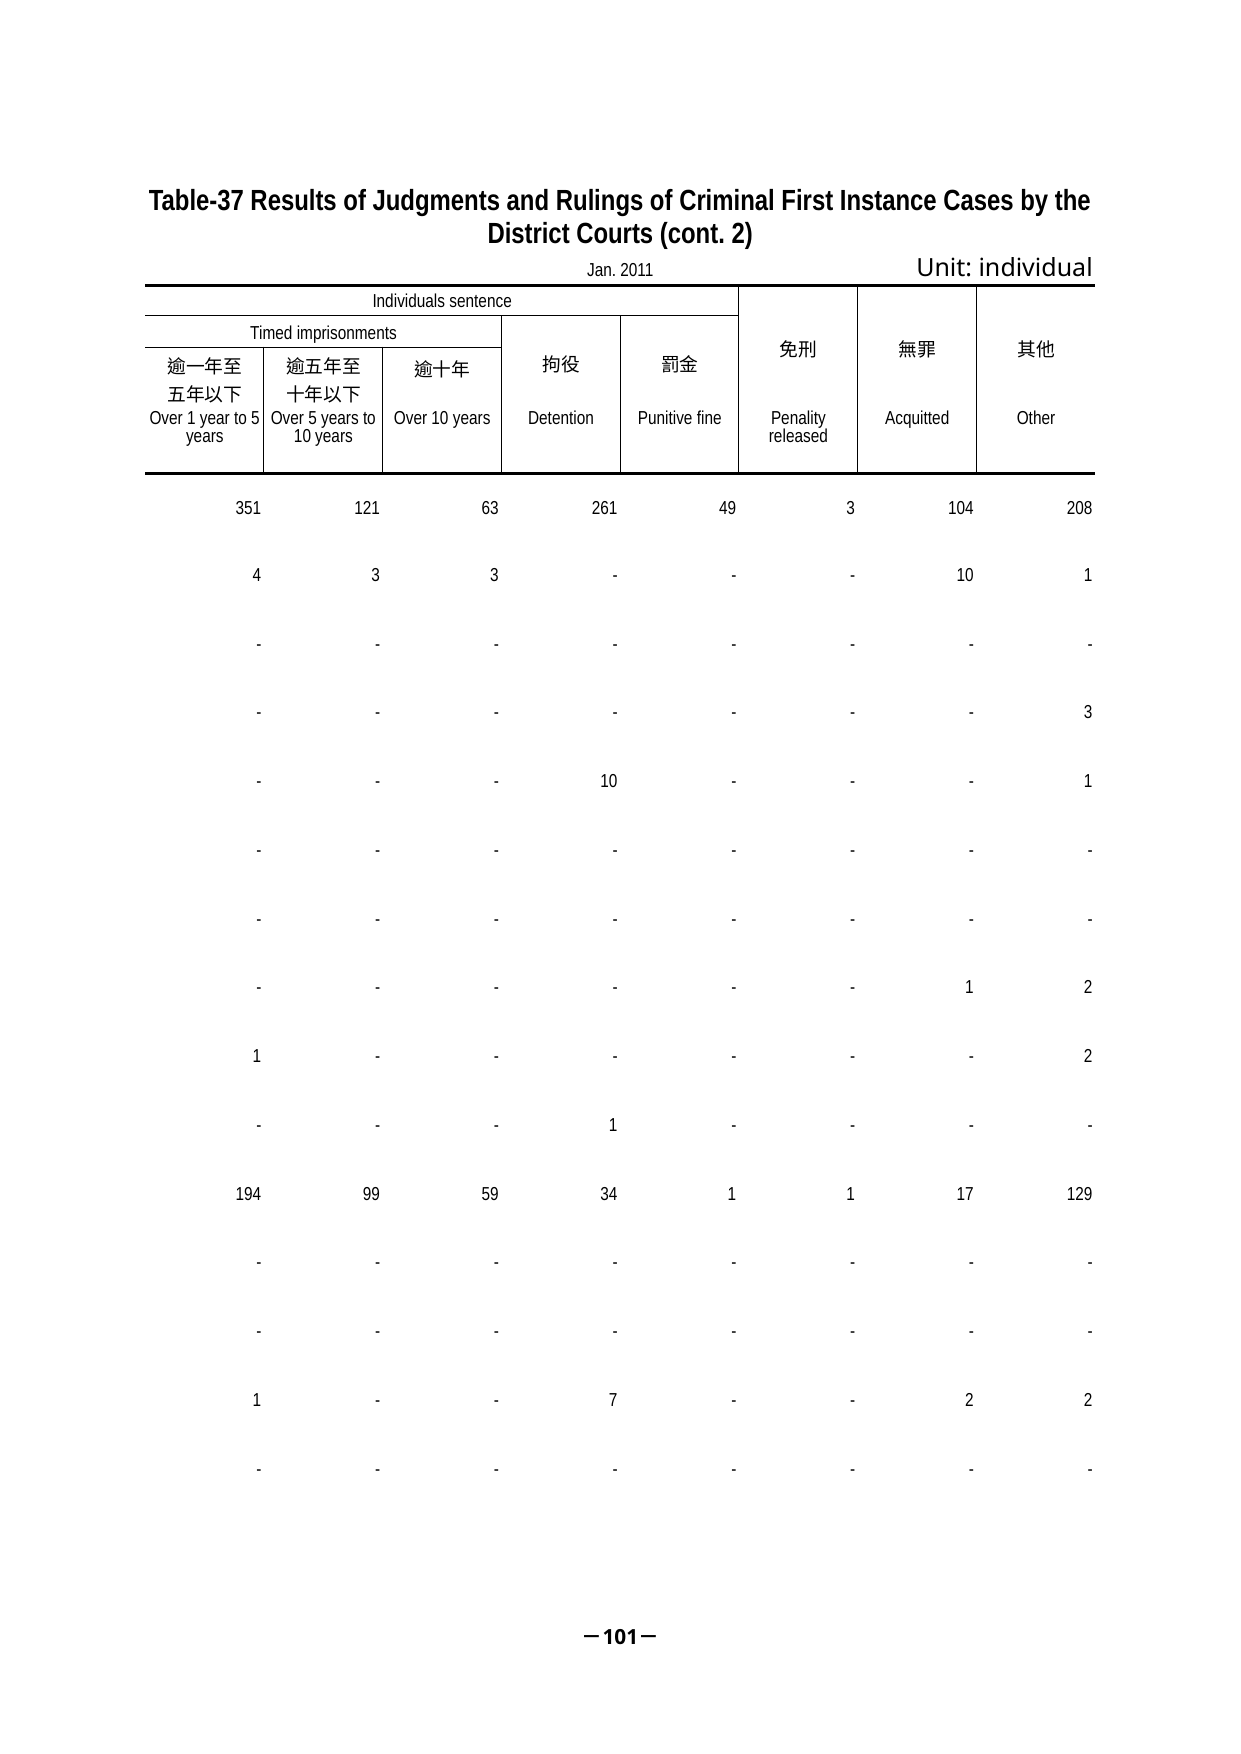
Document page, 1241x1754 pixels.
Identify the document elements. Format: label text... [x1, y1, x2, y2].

table_cell - [976, 1090, 1095, 1159]
table_cell - [383, 609, 501, 678]
table_cell - [858, 678, 976, 747]
table_cell - [620, 540, 739, 609]
table_cell - [145, 1297, 264, 1365]
table_cell 7 [501, 1365, 620, 1434]
table_cell - [739, 1297, 858, 1365]
table_cell - [739, 953, 858, 1022]
table_cell - [739, 1228, 858, 1297]
table_cell - [145, 747, 264, 815]
table_cell - [264, 1228, 383, 1297]
table_header 其他 [977, 287, 1095, 409]
table_cell Penality released [739, 409, 857, 472]
table_cell - [620, 1022, 739, 1090]
table_cell 10 [501, 747, 620, 815]
table_cell - [858, 815, 976, 884]
table_cell - [501, 884, 620, 953]
table_cell - [145, 609, 264, 678]
table_cell - [858, 1022, 976, 1090]
table_cell - [976, 1434, 1095, 1503]
text Table-37 Results of Judgments and Rulings of Criminal First Instance Cases by the District Courts (cont. 2) [148, 183, 1092, 250]
table_cell - [264, 678, 383, 747]
table_cell 129 [976, 1159, 1095, 1228]
table_cell 1 [145, 1022, 264, 1090]
table_cell 104 [858, 475, 976, 540]
table_cell - [739, 1365, 858, 1434]
table_cell - [739, 884, 858, 953]
table_cell 1 [145, 1365, 264, 1434]
table_cell 59 [383, 1159, 501, 1228]
table_cell - [501, 1228, 620, 1297]
table_cell 1 [739, 1159, 858, 1228]
table_cell - [264, 1022, 383, 1090]
table_cell - [501, 678, 620, 747]
table_cell 261 [501, 475, 620, 540]
table_cell 逾五年至 十年以下 [264, 348, 382, 409]
table_cell - [383, 815, 501, 884]
table_cell - [620, 1090, 739, 1159]
table_cell Over 5 years to 10 years [264, 409, 382, 472]
table_cell - [264, 1365, 383, 1434]
table_cell - [620, 953, 739, 1022]
table_cell 拘役 [502, 316, 620, 409]
table_cell 3 [383, 540, 501, 609]
table_cell 2 [976, 1365, 1095, 1434]
table_cell - [264, 953, 383, 1022]
table_cell - [383, 1022, 501, 1090]
table_cell - [264, 747, 383, 815]
table_cell - [145, 1228, 264, 1297]
table_cell - [620, 678, 739, 747]
table_cell 121 [264, 475, 383, 540]
table_cell Detention [502, 409, 620, 472]
table_cell - [383, 953, 501, 1022]
table_cell - [739, 540, 858, 609]
table_cell - [976, 1297, 1095, 1365]
table_cell Other [977, 409, 1095, 472]
table_cell - [858, 1228, 976, 1297]
text Jan. 2011 Unit: individual [148, 250, 1092, 284]
table_cell Timed imprisonments [145, 316, 501, 347]
table_cell - [858, 1434, 976, 1503]
table_cell - [264, 1434, 383, 1503]
table_cell - [145, 953, 264, 1022]
table_cell 1 [858, 953, 976, 1022]
table_cell - [383, 1228, 501, 1297]
table_cell 1 [976, 540, 1095, 609]
table_cell - [858, 747, 976, 815]
table_cell - [145, 1434, 264, 1503]
table_cell 4 [145, 540, 264, 609]
table_cell - [739, 815, 858, 884]
table_cell - [264, 815, 383, 884]
table_cell 2 [976, 953, 1095, 1022]
table_cell - [145, 678, 264, 747]
table_cell 3 [264, 540, 383, 609]
table_cell - [739, 747, 858, 815]
table_cell 逾一年至 五年以下 [145, 348, 263, 409]
table_cell - [264, 1090, 383, 1159]
table_cell Over 1 year to 5 years [145, 409, 263, 472]
table_cell - [501, 540, 620, 609]
table_cell 2 [858, 1365, 976, 1434]
table_cell - [976, 1228, 1095, 1297]
table_header 免刑 [739, 287, 857, 409]
table_cell - [976, 609, 1095, 678]
table_cell - [264, 609, 383, 678]
table_cell 34 [501, 1159, 620, 1228]
table_cell - [620, 1228, 739, 1297]
table_cell - [976, 815, 1095, 884]
table_cell - [858, 1297, 976, 1365]
table_cell 3 [739, 475, 858, 540]
table_cell - [620, 747, 739, 815]
table_cell - [501, 1022, 620, 1090]
table_cell - [858, 884, 976, 953]
table_cell - [858, 1090, 976, 1159]
table_cell 3 [976, 678, 1095, 747]
table_cell - [501, 815, 620, 884]
table_cell - [501, 609, 620, 678]
table_cell - [620, 1297, 739, 1365]
table_cell - [976, 884, 1095, 953]
table_cell 99 [264, 1159, 383, 1228]
table_cell - [739, 609, 858, 678]
table_cell 194 [145, 1159, 264, 1228]
table_cell 2 [976, 1022, 1095, 1090]
table_cell - [739, 1090, 858, 1159]
table_cell 1 [501, 1090, 620, 1159]
table_cell Acquitted [858, 409, 976, 472]
table_cell - [383, 1434, 501, 1503]
table_cell - [383, 1365, 501, 1434]
table_cell - [383, 884, 501, 953]
table_cell - [501, 953, 620, 1022]
table_cell - [145, 815, 264, 884]
table_cell 10 [858, 540, 976, 609]
table_cell - [620, 1434, 739, 1503]
table_cell - [620, 609, 739, 678]
table_cell - [145, 884, 264, 953]
table_cell 17 [858, 1159, 976, 1228]
table_cell Over 10 years [383, 409, 501, 472]
table_cell - [739, 678, 858, 747]
table_cell - [501, 1434, 620, 1503]
table_header 無罪 [858, 287, 976, 409]
table_cell 罰金 [621, 316, 738, 409]
table_cell - [739, 1434, 858, 1503]
table_cell - [383, 1297, 501, 1365]
table_cell - [739, 1022, 858, 1090]
table_cell - [858, 609, 976, 678]
table_cell Punitive fine [621, 409, 738, 472]
table_cell 351 [145, 475, 264, 540]
table_cell 49 [620, 475, 739, 540]
table_cell - [620, 884, 739, 953]
table_cell 逾十年 [383, 348, 501, 409]
table_cell - [383, 678, 501, 747]
table_cell 63 [383, 475, 501, 540]
table_cell - [620, 1365, 739, 1434]
table_cell - [383, 1090, 501, 1159]
table_cell - [501, 1297, 620, 1365]
table_cell 1 [620, 1159, 739, 1228]
table_cell - [145, 1090, 264, 1159]
table_cell - [383, 747, 501, 815]
table_cell 1 [976, 747, 1095, 815]
table_header Individuals sentence [145, 287, 738, 315]
table_cell 208 [976, 475, 1095, 540]
table_cell - [264, 884, 383, 953]
table_cell - [620, 815, 739, 884]
table_cell - [264, 1297, 383, 1365]
